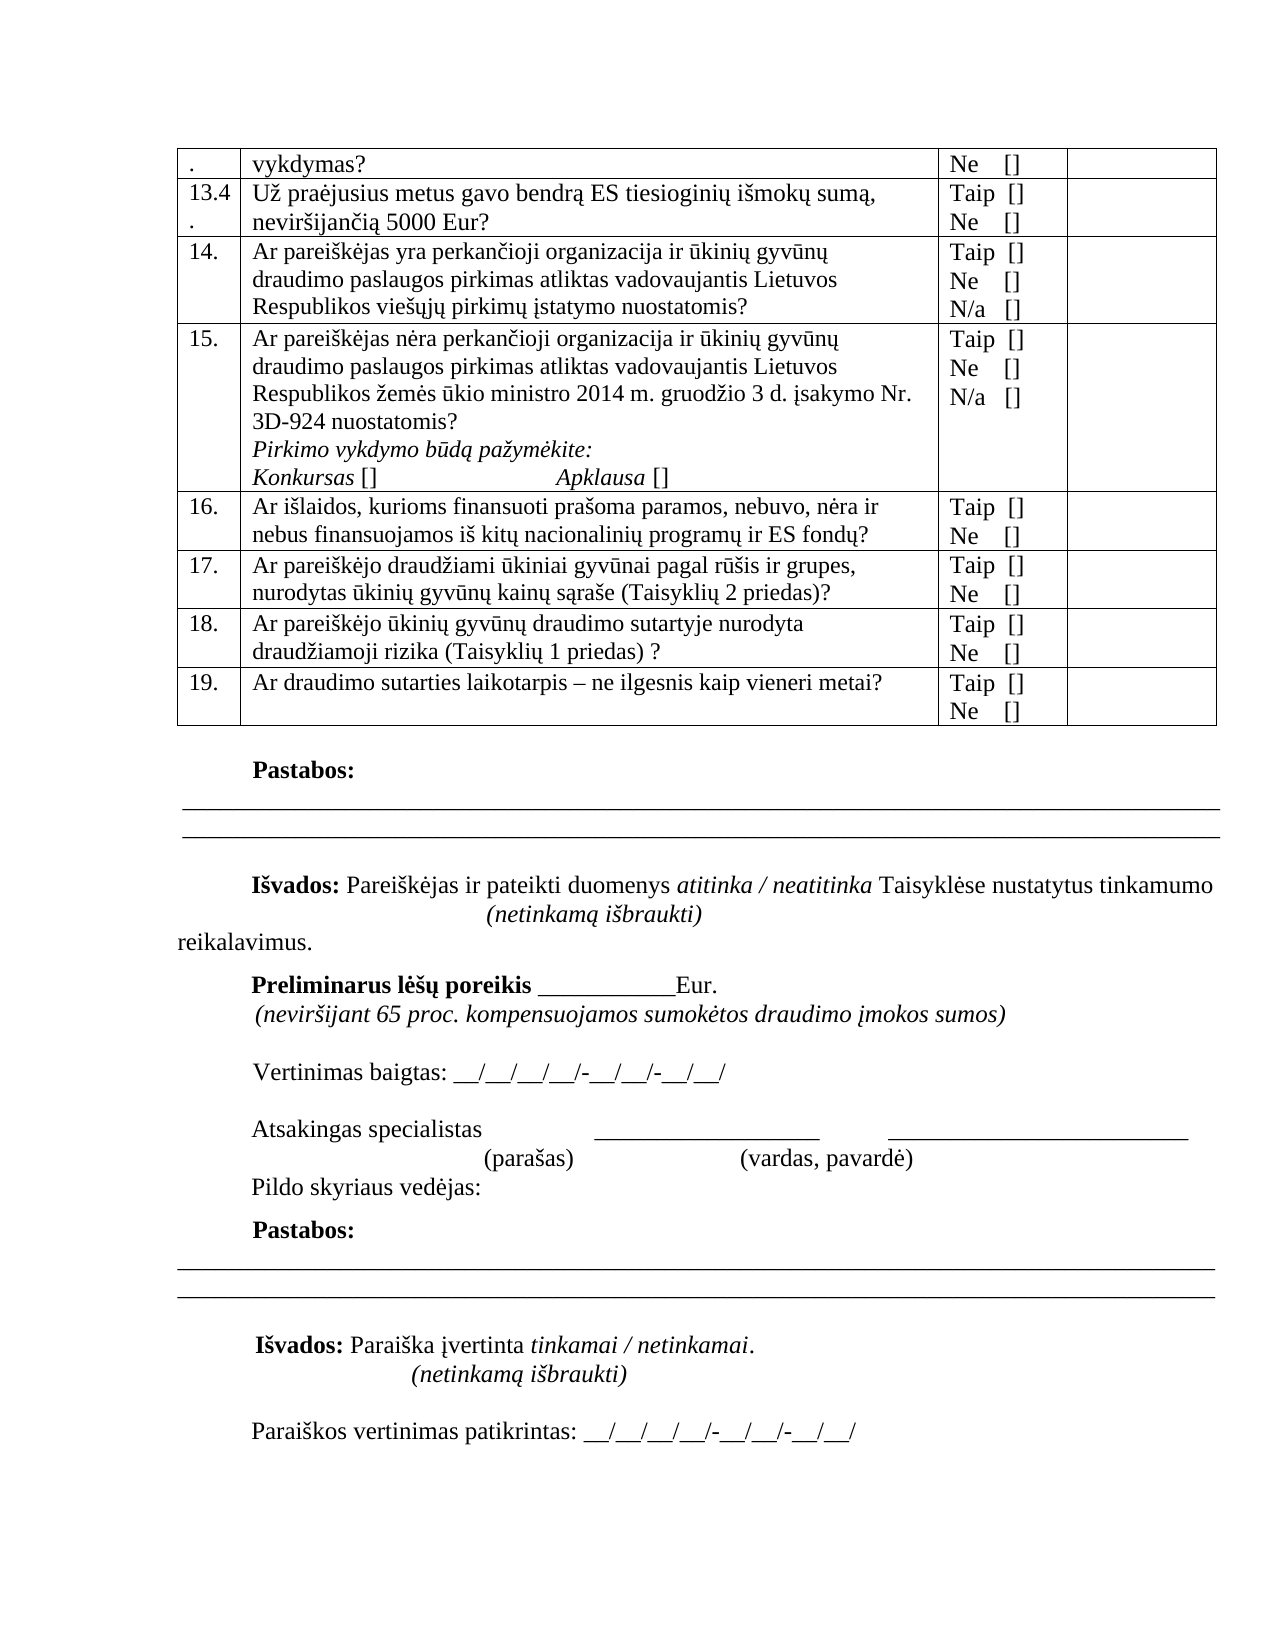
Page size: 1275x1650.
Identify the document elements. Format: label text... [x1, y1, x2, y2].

table_cell Ar pareiškėjo draudžiami ūkiniai gyvūnai pagal rūšis ir grupes, nurodytas ūkinių gyvūnų kainų sąraše (Taisyklių 2 priedas)? [241, 551, 938, 608]
text (netinkamą išbraukti) [177, 1359, 1197, 1387]
text Pastabos: [177, 755, 1216, 784]
table_cell Taip [] Ne [] [939, 492, 1067, 549]
text Pastabos: [177, 1215, 1216, 1244]
text ______________________________________________________________________________________________________________________________________________________________________ [177, 1244, 1216, 1301]
text (netinkamą išbraukti) [177, 899, 1225, 927]
table_cell 14. [178, 237, 240, 323]
table_cell Taip [] Ne [] N/a [] [939, 324, 1067, 491]
table_cell 17. [178, 551, 240, 608]
table_cell Ar draudimo sutarties laikotarpis – ne ilgesnis kaip vieneri metai? [241, 668, 938, 725]
text reikalavimus. [177, 927, 1225, 956]
table_cell vykdymas? [241, 149, 938, 177]
table_cell Taip [] Ne [] [939, 179, 1067, 236]
table_cell [1068, 324, 1216, 491]
table_cell 15. [178, 324, 240, 491]
table_cell [1068, 179, 1216, 236]
table_cell [1068, 551, 1216, 608]
table_cell Taip [] Ne [] [939, 668, 1067, 725]
table_cell Taip [] Ne [] [939, 609, 1067, 667]
table_cell Taip [] Ne [] N/a [] [939, 237, 1067, 323]
text Vertinimas baigtas: __/__/__/__/-__/__/-__/__/ [177, 1057, 1216, 1086]
table_cell Ar pareiškėjas nėra perkančioji organizacija ir ūkinių gyvūnų draudimo paslaugos pirkimas atliktas vadovaujantis Lietuvos Respublikos žemės ūkio ministro 2014 m. gruodžio 3 d. įsakymo Nr. 3D-924 nuostatomis? Pirkimo vykdymo būdą pažymėkite: Konkursas [] Apklausa [] [241, 324, 938, 491]
table_cell [1068, 492, 1216, 549]
table_cell Ar išlaidos, kurioms finansuoti prašoma paramos, nebuvo, nėra ir nebus finansuojamos iš kitų nacionalinių programų ir ES fondų? [241, 492, 938, 549]
table_cell 13.4. [178, 179, 240, 236]
table_cell Už praėjusius metus gavo bendrą ES tiesioginių išmokų sumą, neviršijančią 5000 Eur? [241, 179, 938, 236]
table_cell [1068, 149, 1216, 177]
table_cell [1068, 609, 1216, 667]
text Paraiškos vertinimas patikrintas: __/__/__/__/-__/__/-__/__/ [177, 1416, 1197, 1445]
table_cell . [178, 149, 240, 177]
text Išvados: Pareiškėjas ir pateikti duomenys atitinka / neatitinka Taisyklėse nustatytus tinkamumo [177, 870, 1225, 899]
table_cell Ne [] [939, 149, 1067, 177]
text ______________________________________________________________________________________________________________________________________________________________________ [177, 784, 1225, 841]
table_cell Ar pareiškėjas yra perkančioji organizacija ir ūkinių gyvūnų draudimo paslaugos pirkimas atliktas vadovaujantis Lietuvos Respublikos viešųjų pirkimų įstatymo nuostatomis? [241, 237, 938, 323]
text Preliminarus lėšų poreikis ___________Eur. [251, 971, 1219, 999]
table_cell 18. [178, 609, 240, 667]
text Išvados: Paraiška įvertinta tinkamai / netinkamai. [177, 1330, 1219, 1359]
table_cell Taip [] Ne [] [939, 551, 1067, 608]
text (neviršijant 65 proc. kompensuojamos sumokėtos draudimo įmokos sumos) [177, 999, 1219, 1028]
table_cell [1068, 668, 1216, 725]
table_cell [1068, 237, 1216, 323]
table_cell 16. [178, 492, 240, 549]
table_cell 19. [178, 668, 240, 725]
text Atsakingas specialistas __________________ ________________________ (parašas) (vardas, pavardė) [177, 1114, 1216, 1172]
text Pildo skyriaus vedėjas: [177, 1172, 1197, 1201]
table_cell Ar pareiškėjo ūkinių gyvūnų draudimo sutartyje nurodyta draudžiamoji rizika (Taisyklių 1 priedas) ? [241, 609, 938, 667]
